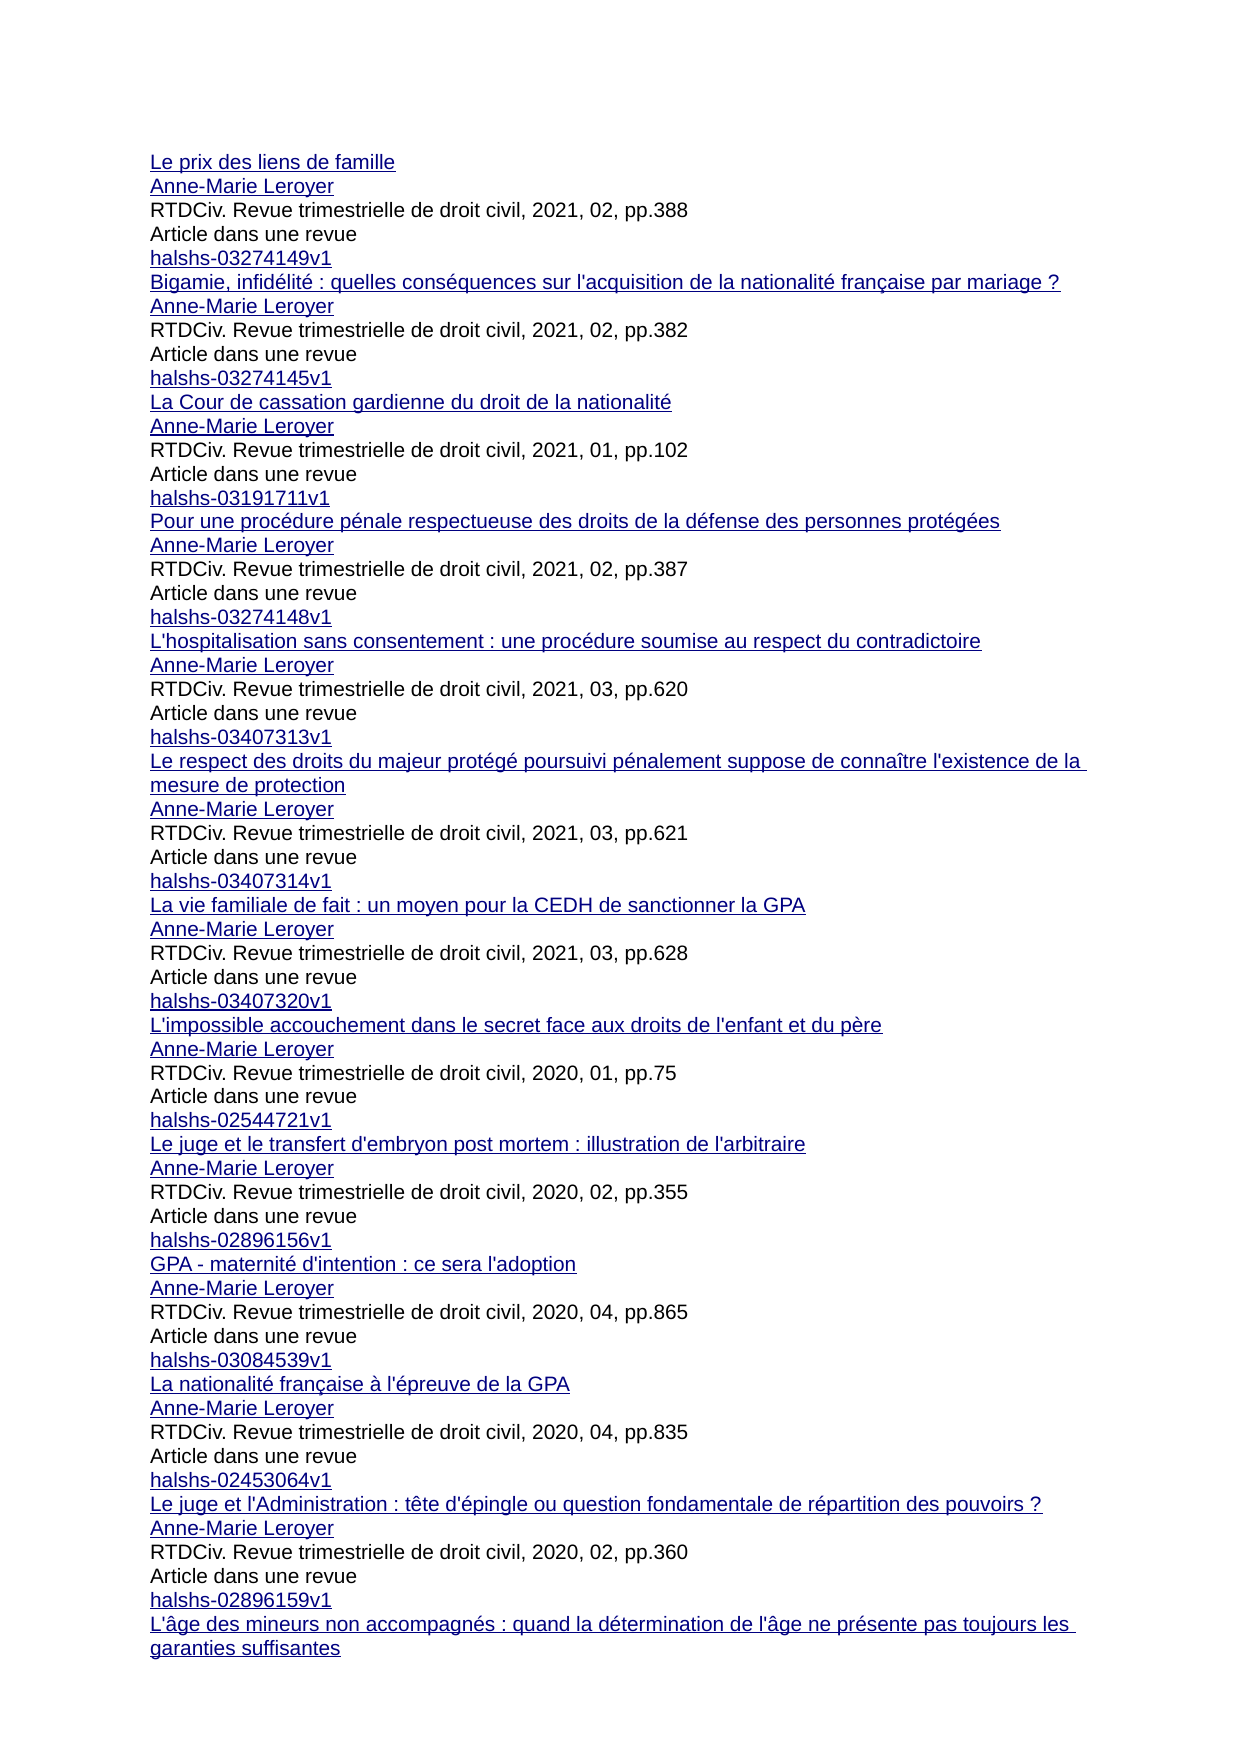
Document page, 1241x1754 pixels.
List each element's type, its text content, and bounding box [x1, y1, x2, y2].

table_cell Le respect des droits du majeur protégé poursuivi pénalement suppose de connaître l'existence de la mesure de protection Anne-Marie Leroyer RTDCiv. Revue trimestrielle de droit civil, 2021, 03, pp.621 Article dans une revue halshs-03407314v1 [150, 749, 1090, 893]
table_cell GPA - maternité d'intention : ce sera l'adoption Anne-Marie Leroyer RTDCiv. Revue trimestrielle de droit civil, 2020, 04, pp.865 Article dans une revue halshs-03084539v1 [150, 1252, 1090, 1372]
table_cell Le juge et l'Administration : tête d'épingle ou question fondamentale de répartition des pouvoirs ? Anne-Marie Leroyer RTDCiv. Revue trimestrielle de droit civil, 2020, 02, pp.360 Article dans une revue halshs-02896159v1 [150, 1492, 1090, 1611]
table_cell Pour une procédure pénale respectueuse des droits de la défense des personnes protégées Anne-Marie Leroyer RTDCiv. Revue trimestrielle de droit civil, 2021, 02, pp.387 Article dans une revue halshs-03274148v1 [150, 509, 1090, 629]
table_cell L'âge des mineurs non accompagnés : quand la détermination de l'âge ne présente pas toujours les garanties suffisantes [150, 1611, 1090, 1659]
table_cell Le prix des liens de famille Anne-Marie Leroyer RTDCiv. Revue trimestrielle de droit civil, 2021, 02, pp.388 Article dans une revue halshs-03274149v1 [150, 150, 1090, 270]
table_cell La Cour de cassation gardienne du droit de la nationalité Anne-Marie Leroyer RTDCiv. Revue trimestrielle de droit civil, 2021, 01, pp.102 Article dans une revue halshs-03191711v1 [150, 390, 1090, 509]
table_cell L'impossible accouchement dans le secret face aux droits de l'enfant et du père Anne-Marie Leroyer RTDCiv. Revue trimestrielle de droit civil, 2020, 01, pp.75 Article dans une revue halshs-02544721v1 [150, 1013, 1090, 1132]
table_cell Le juge et le transfert d'embryon post mortem : illustration de l'arbitraire Anne-Marie Leroyer RTDCiv. Revue trimestrielle de droit civil, 2020, 02, pp.355 Article dans une revue halshs-02896156v1 [150, 1132, 1090, 1252]
table_cell La nationalité française à l'épreuve de la GPA Anne-Marie Leroyer RTDCiv. Revue trimestrielle de droit civil, 2020, 04, pp.835 Article dans une revue halshs-02453064v1 [150, 1372, 1090, 1492]
table_cell L'hospitalisation sans consentement : une procédure soumise au respect du contradictoire Anne-Marie Leroyer RTDCiv. Revue trimestrielle de droit civil, 2021, 03, pp.620 Article dans une revue halshs-03407313v1 [150, 629, 1090, 749]
table_cell Bigamie, infidélité : quelles conséquences sur l'acquisition de la nationalité française par mariage ? Anne-Marie Leroyer RTDCiv. Revue trimestrielle de droit civil, 2021, 02, pp.382 Article dans une revue halshs-03274145v1 [150, 270, 1090, 389]
table_cell La vie familiale de fait : un moyen pour la CEDH de sanctionner la GPA Anne-Marie Leroyer RTDCiv. Revue trimestrielle de droit civil, 2021, 03, pp.628 Article dans une revue halshs-03407320v1 [150, 893, 1090, 1012]
